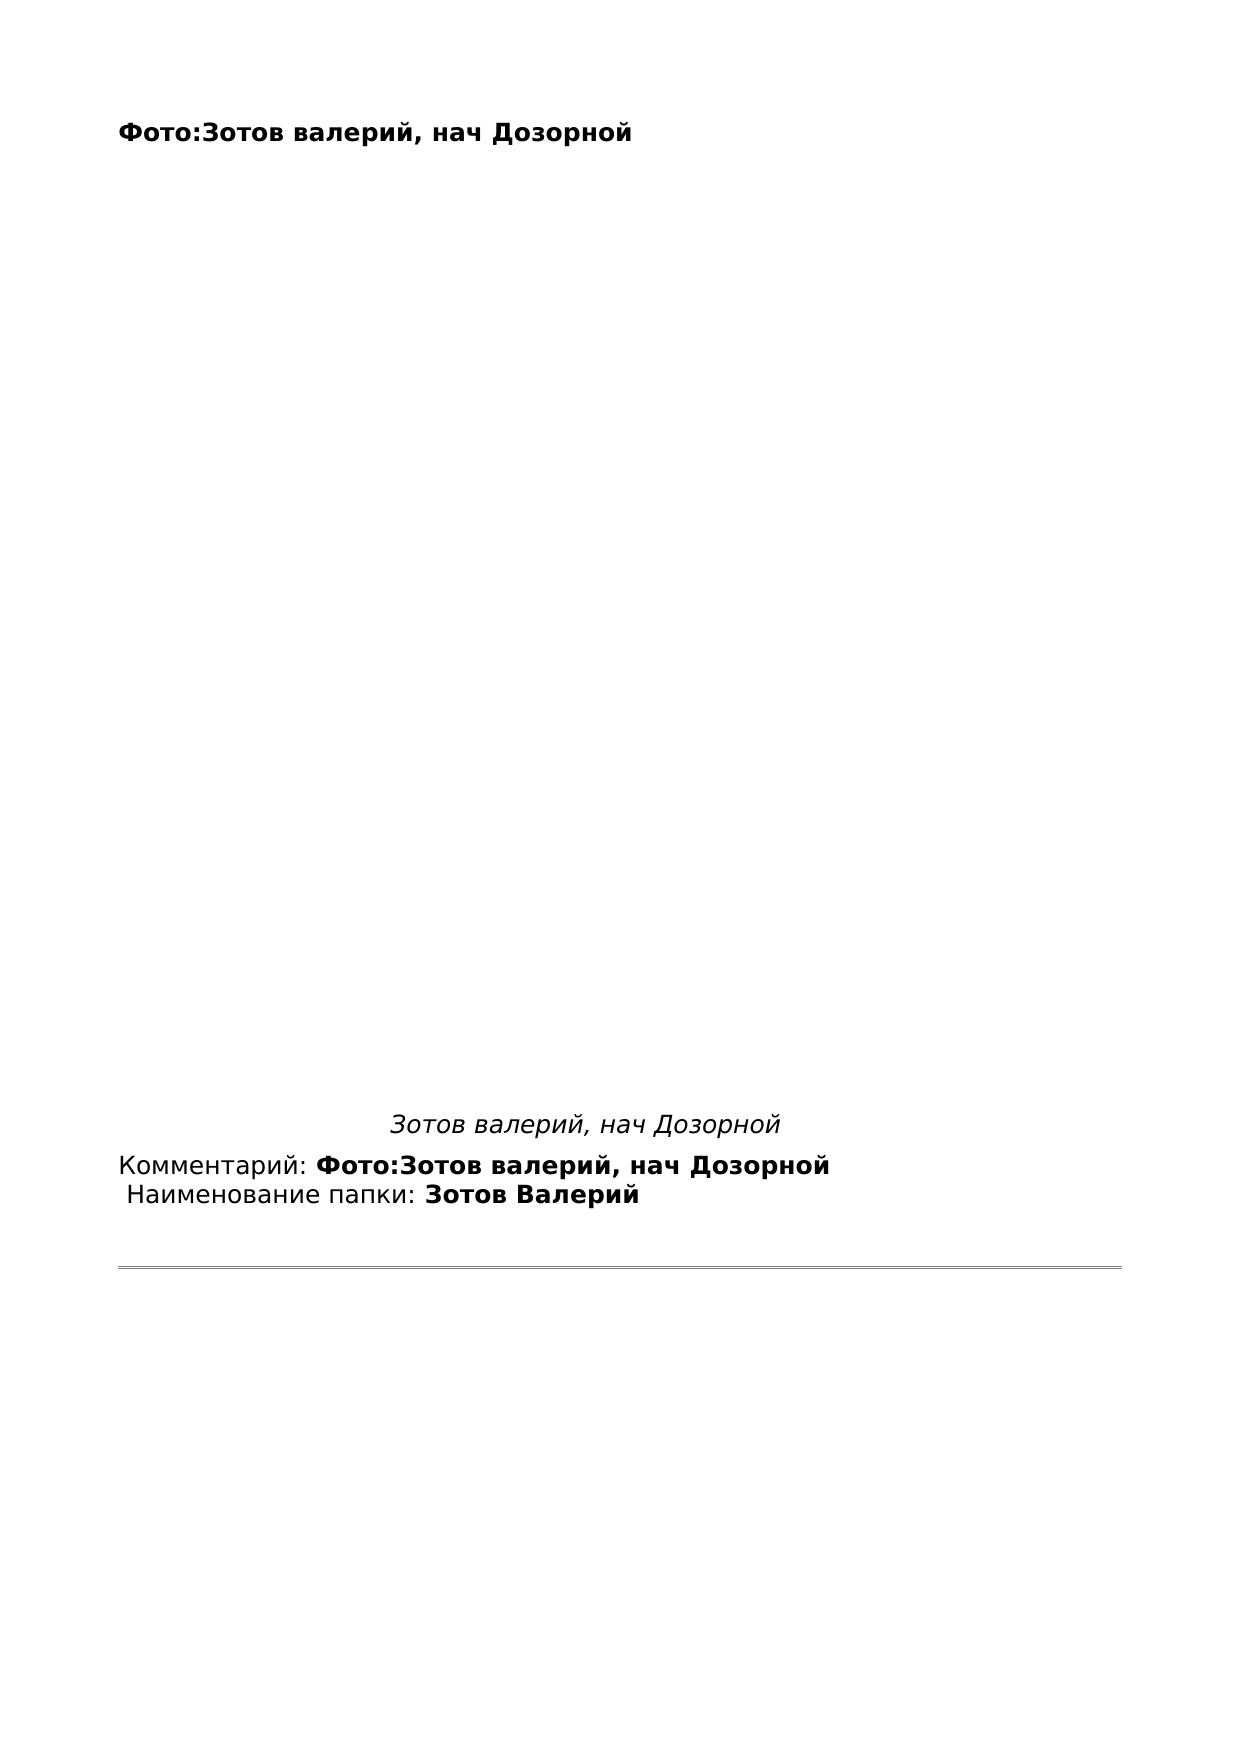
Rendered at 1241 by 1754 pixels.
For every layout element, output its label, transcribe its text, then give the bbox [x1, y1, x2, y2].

text Комментарий: Фото:Зотов валерий, нач Дозорной Наименование папки: Зотов Валерий [118, 1151, 1122, 1239]
text Зотов валерий, нач Дозорной [118, 172, 1056, 1139]
subtitle Фото:Зотов валерий, нач Дозорной [118, 118, 1122, 147]
